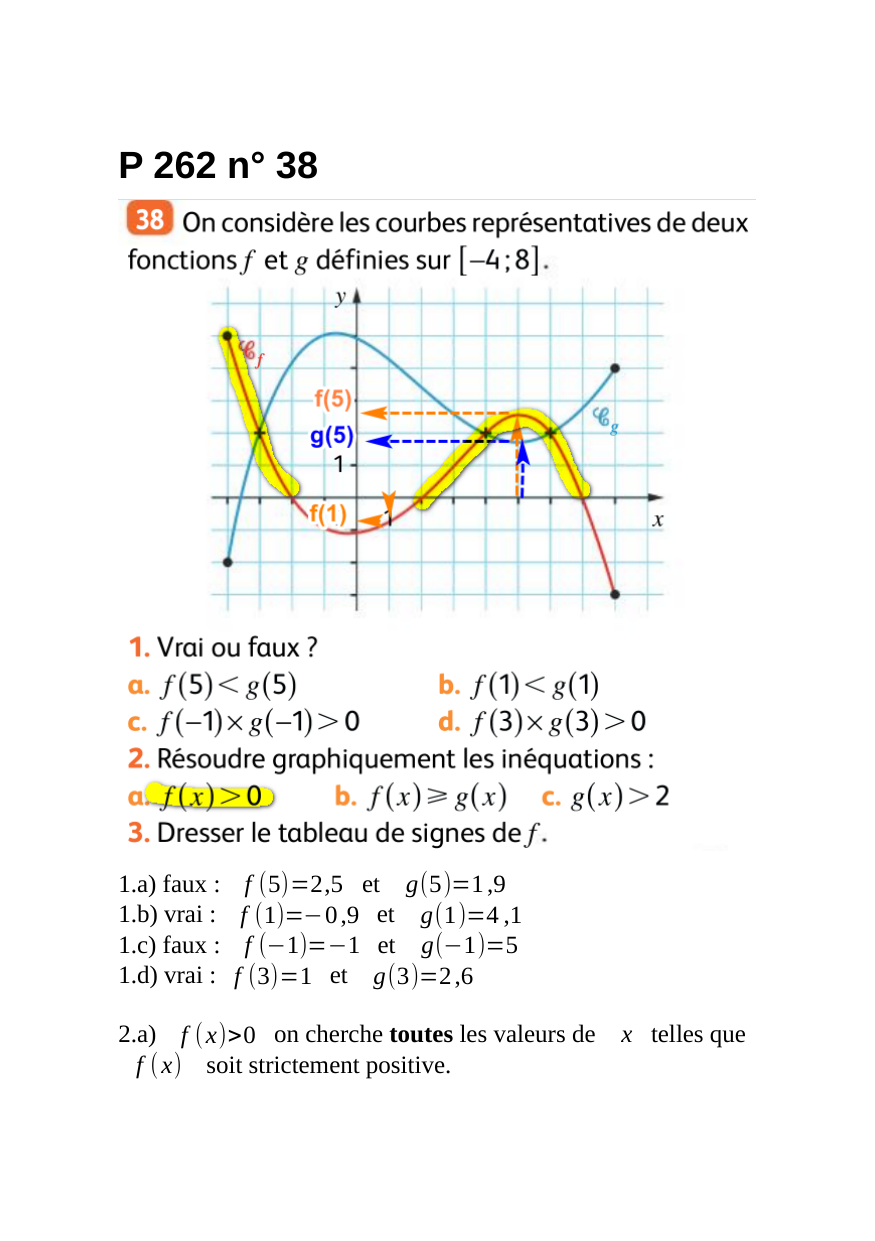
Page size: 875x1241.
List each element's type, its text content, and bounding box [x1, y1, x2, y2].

text 1.b) vrai : et [118, 899, 756, 930]
text 1.c) faux : et [118, 930, 756, 960]
picture [118, 199, 756, 851]
subtitle P 262 n° 38 [118, 143, 756, 187]
text 2.a) on cherche toutes les valeurs de telles que soit strictement positive. [118, 1019, 756, 1080]
text 1.d) vrai :et [118, 960, 756, 991]
text 1.a) faux : et [118, 869, 756, 899]
